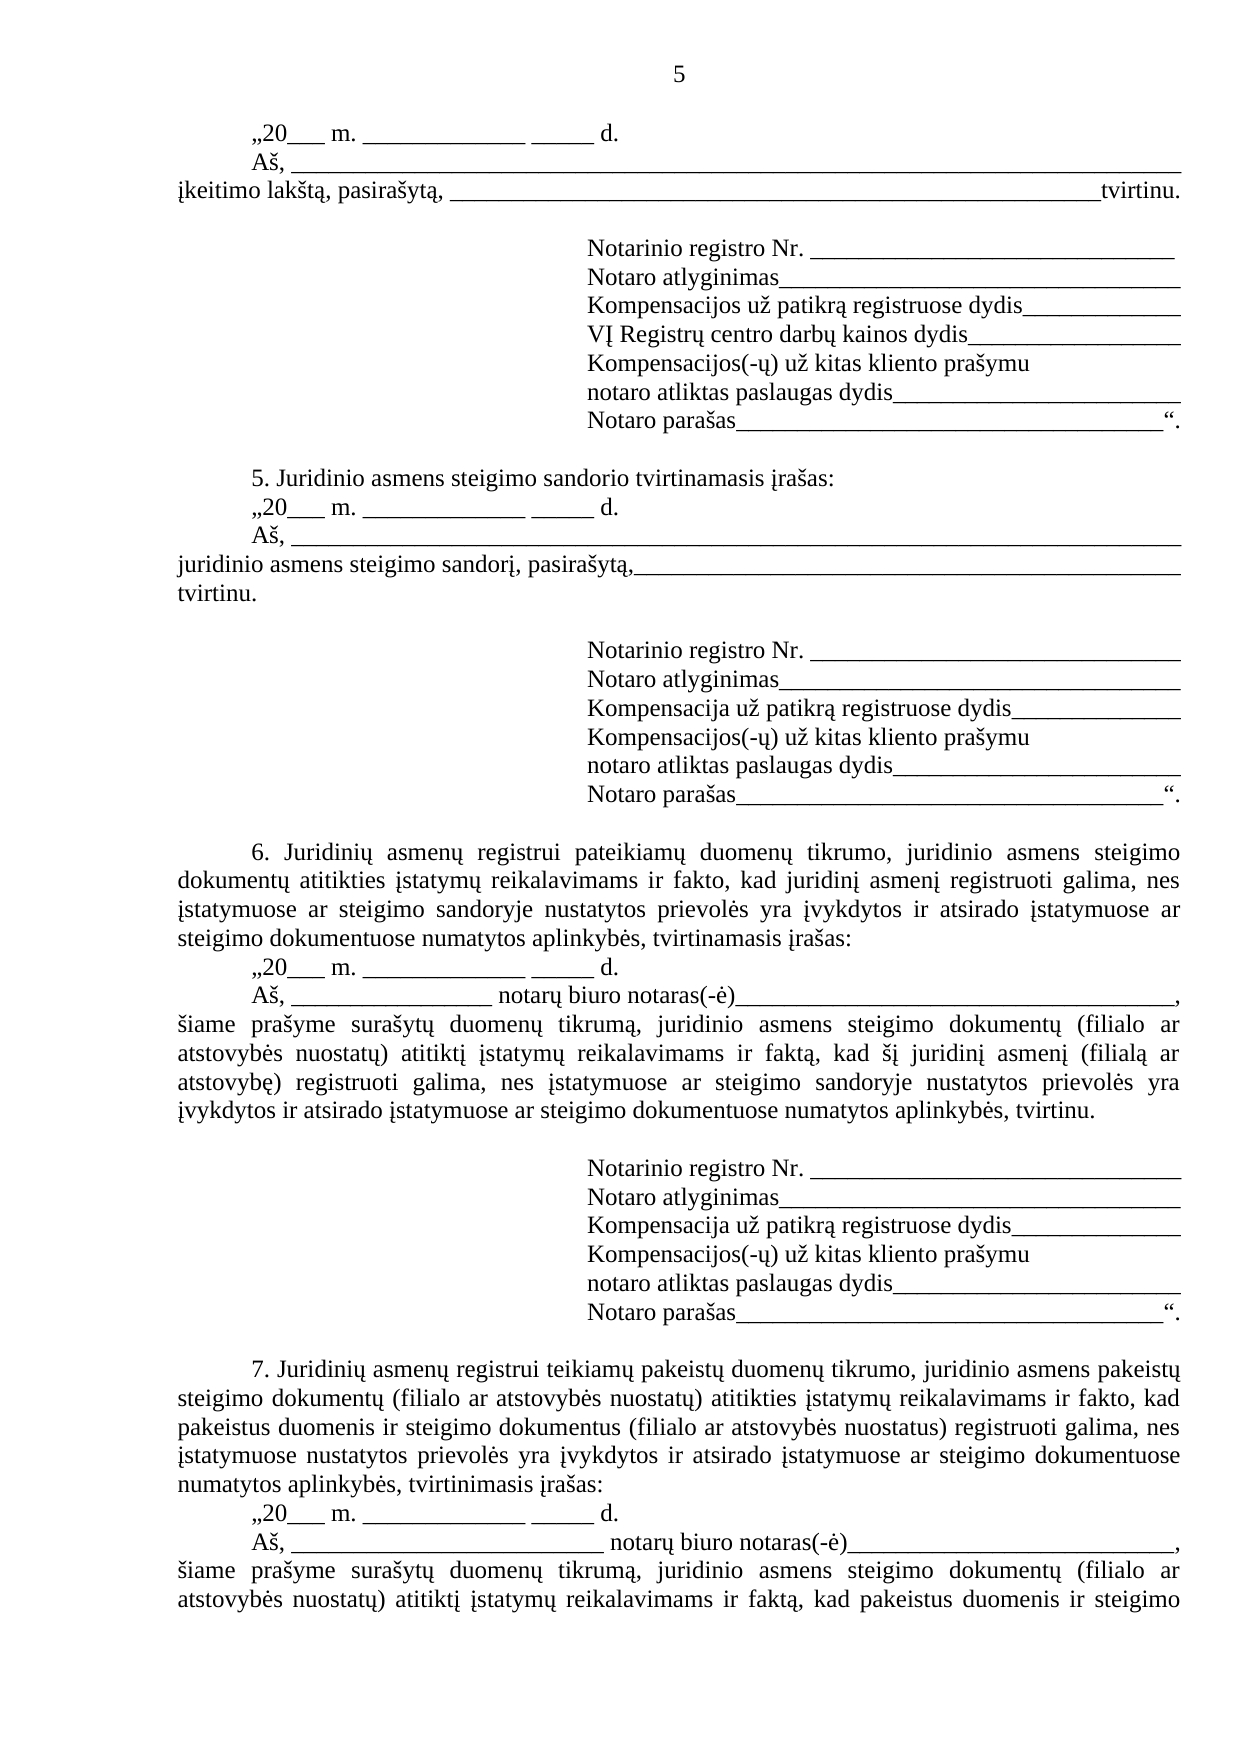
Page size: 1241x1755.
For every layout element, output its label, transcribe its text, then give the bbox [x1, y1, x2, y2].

text Notaro atlyginimas [177, 1182, 1181, 1211]
text „20___ m. _____________ _____ d. [177, 1498, 1181, 1527]
text šiame prašyme surašytų duomenų tikrumą, juridinio asmens steigimo dokumentų (filialo ar atstovybės nuostatų) atitiktį įstatymų reikalavimams ir faktą, kad šį juridinį asmenį (filialą ar atstovybę) registruoti galima, nes įstatymuose ar steigimo sandoryje nustatytos prievolės yra įvykdytos ir atsirado įstatymuose ar steigimo dokumentuose numatytos aplinkybės, tvirtinu. [177, 1009, 1181, 1124]
text notaro atliktas paslaugas dydis [177, 1268, 1181, 1297]
text Notaro atlyginimas [177, 664, 1181, 693]
text Kompensacijos už patikrą registruose dydis [177, 291, 1181, 319]
text notaro atliktas paslaugas dydis [177, 751, 1181, 779]
text Notarinio registro Nr. [177, 233, 1181, 262]
text šiame prašyme surašytų duomenų tikrumą, juridinio asmens steigimo dokumentų (filialo ar atstovybės nuostatų) atitiktį įstatymų reikalavimams ir faktą, kad pakeistus duomenis ir steigimo [177, 1556, 1181, 1613]
text „20___ m. _____________ _____ d. [177, 952, 1181, 981]
text Kompensacijos(-ų) už kitas kliento prašymu [177, 722, 1181, 751]
text Kompensacijos(-ų) už kitas kliento prašymu [177, 348, 1181, 377]
text įkeitimo lakštą, pasirašytą, tvirtinu. [177, 176, 1181, 204]
text Notaro atlyginimas [177, 262, 1181, 291]
text Aš, [177, 521, 1181, 549]
text Kompensacija už patikrą registruose dydis [177, 1211, 1181, 1239]
text Notarinio registro Nr. [177, 1153, 1181, 1182]
text „20___ m. _____________ _____ d. [177, 492, 1181, 521]
text 7. Juridinių asmenų registrui teikiamų pakeistų duomenų tikrumo, juridinio asmens pakeistų steigimo dokumentų (filialo ar atstovybės nuostatų) atitikties įstatymų reikalavimams ir fakto, kad pakeistus duomenis ir steigimo dokumentus (filialo ar atstovybės nuostatus) registruoti galima, nes įstatymuose nustatytos prievolės yra įvykdytos ir atsirado įstatymuose ar steigimo dokumentuose numatytos aplinkybės, tvirtinimasis įrašas: [177, 1354, 1181, 1498]
text Notaro parašas “. [177, 1297, 1181, 1326]
text Notaro parašas “. [177, 779, 1181, 808]
text Aš, notarų biuro notaras(-ė) , [177, 981, 1181, 1009]
text Aš, _________________________ notarų biuro notaras(-ė) , [177, 1527, 1181, 1556]
text 6. Juridinių asmenų registrui pateikiamų duomenų tikrumo, juridinio asmens steigimo dokumentų atitikties įstatymų reikalavimams ir fakto, kad juridinį asmenį registruoti galima, nes įstatymuose ar steigimo sandoryje nustatytos prievolės yra įvykdytos ir atsirado įstatymuose ar steigimo dokumentuose numatytos aplinkybės, tvirtinamasis įrašas: [177, 837, 1181, 952]
text juridinio asmens steigimo sandorį, pasirašytą, [177, 549, 1181, 578]
text „20___ m. _____________ _____ d. [177, 118, 1181, 147]
text VĮ Registrų centro darbų kainos dydis [177, 319, 1181, 348]
text Kompensacija už patikrą registruose dydis [177, 693, 1181, 722]
text 5. Juridinio asmens steigimo sandorio tvirtinamasis įrašas: [177, 463, 1181, 492]
text notaro atliktas paslaugas dydis [177, 377, 1181, 406]
text Aš, [177, 147, 1181, 176]
text tvirtinu. [177, 578, 1181, 607]
text Notarinio registro Nr. [177, 636, 1181, 664]
text Notaro parašas “. [177, 406, 1181, 434]
text Kompensacijos(-ų) už kitas kliento prašymu [177, 1239, 1181, 1268]
